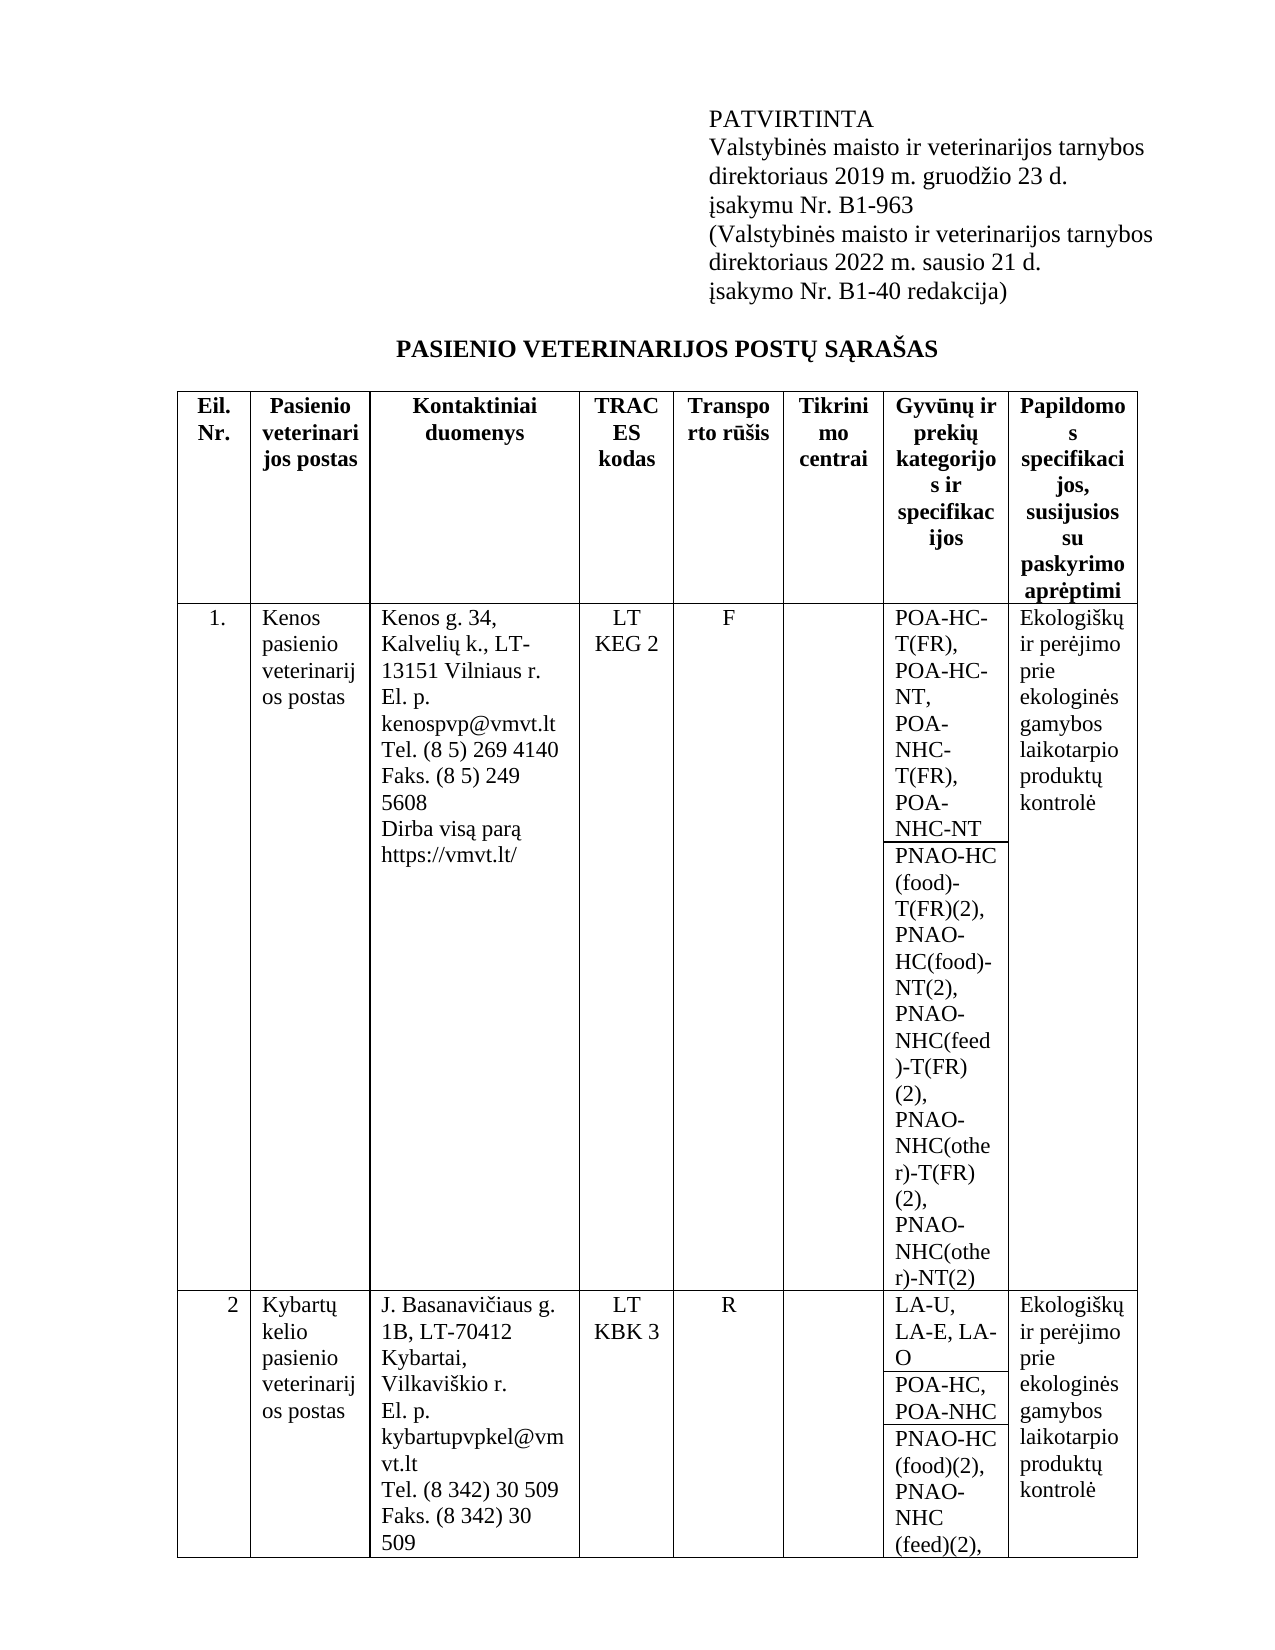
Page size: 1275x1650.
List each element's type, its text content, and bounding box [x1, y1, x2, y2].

table_header Tikrinimo centrai [784, 392, 883, 603]
table_header Gyvūnų ir prekių kategorijos ir specifikacijos [884, 392, 1008, 603]
table_cell Kenos g. 34, Kalvelių k., LT-13151 Vilniaus r. El. p. kenospvp@vmvt.lt Tel. (8 5) 269 4140 Faks. (8 5) 249 5608 Dirba visą parą https://vmvt.lt/ [371, 604, 579, 1290]
table_cell R [674, 1291, 783, 1557]
text įsakymu Nr. B1-963 [177, 190, 1157, 219]
text Valstybinės maisto ir veterinarijos tarnybos [177, 132, 1157, 161]
table_header Papildomos specifikacijos, susijusios su paskyrimo aprėptimi [1009, 392, 1137, 603]
table_header Kontaktiniai duomenys [371, 392, 579, 603]
table_cell PNAO-HC (food)(2), PNAO-NHC (feed)(2), [884, 1425, 1008, 1557]
table_cell PNAO-HC (food)-T(FR)(2), PNAO-HC(food)-NT(2), PNAO-NHC(feed)-T(FR)(2), PNAO-NHC(other)-T(FR)(2), PNAO-NHC(other)-NT(2) [884, 843, 1008, 1290]
table_cell F [674, 604, 783, 1290]
table_cell Kenos pasienio veterinarijos postas [251, 604, 369, 1290]
text direktoriaus 2022 m. sausio 21 d. [177, 247, 1157, 276]
table_header TRACES kodas [580, 392, 673, 603]
table_cell POA-HC, POA-NHC [884, 1372, 1008, 1424]
text įsakymo Nr. B1-40 redakcija) [177, 276, 1157, 305]
table_cell LA-U, LA-E, LA-O [884, 1291, 1008, 1371]
table_cell J. Basanavičiaus g. 1B, LT-70412 Kybartai, Vilkaviškio r. El. p. kybartupvpkel@vmvt.lt Tel. (8 342) 30 509 Faks. (8 342) 30 509 [371, 1291, 579, 1557]
table_cell LT KBK 3 [580, 1291, 673, 1557]
table_cell LT KEG 2 [580, 604, 673, 1290]
table_cell Kybartų kelio pasienio veterinarijos postas [251, 1291, 369, 1557]
table_header Transporto rūšis [674, 392, 783, 603]
table_header Pasienio veterinarijos postas [251, 392, 369, 603]
table_header Eil. Nr. [178, 392, 250, 603]
table_cell [784, 604, 883, 1290]
table_cell Ekologiškų ir perėjimo prie ekologinės gamybos laikotarpio produktų kontrolė [1009, 604, 1137, 1290]
text PATVIRTINTA [177, 104, 1157, 132]
text (Valstybinės maisto ir veterinarijos tarnybos [177, 219, 1157, 247]
table_cell 1. [178, 604, 250, 1290]
table_cell [784, 1291, 883, 1557]
table_cell POA-HC-T(FR), POA-HC-NT, POA-NHC-T(FR), POA-NHC-NT [884, 604, 1008, 841]
table_cell Ekologiškų ir perėjimo prie ekologinės gamybos laikotarpio produktų kontrolė [1009, 1291, 1137, 1557]
text PASIENIO VETERINARIJOS POSTŲ SĄRAŠAS [177, 334, 1157, 362]
text direktoriaus 2019 m. gruodžio 23 d. [177, 161, 1157, 190]
table_cell 2. [178, 1291, 250, 1557]
